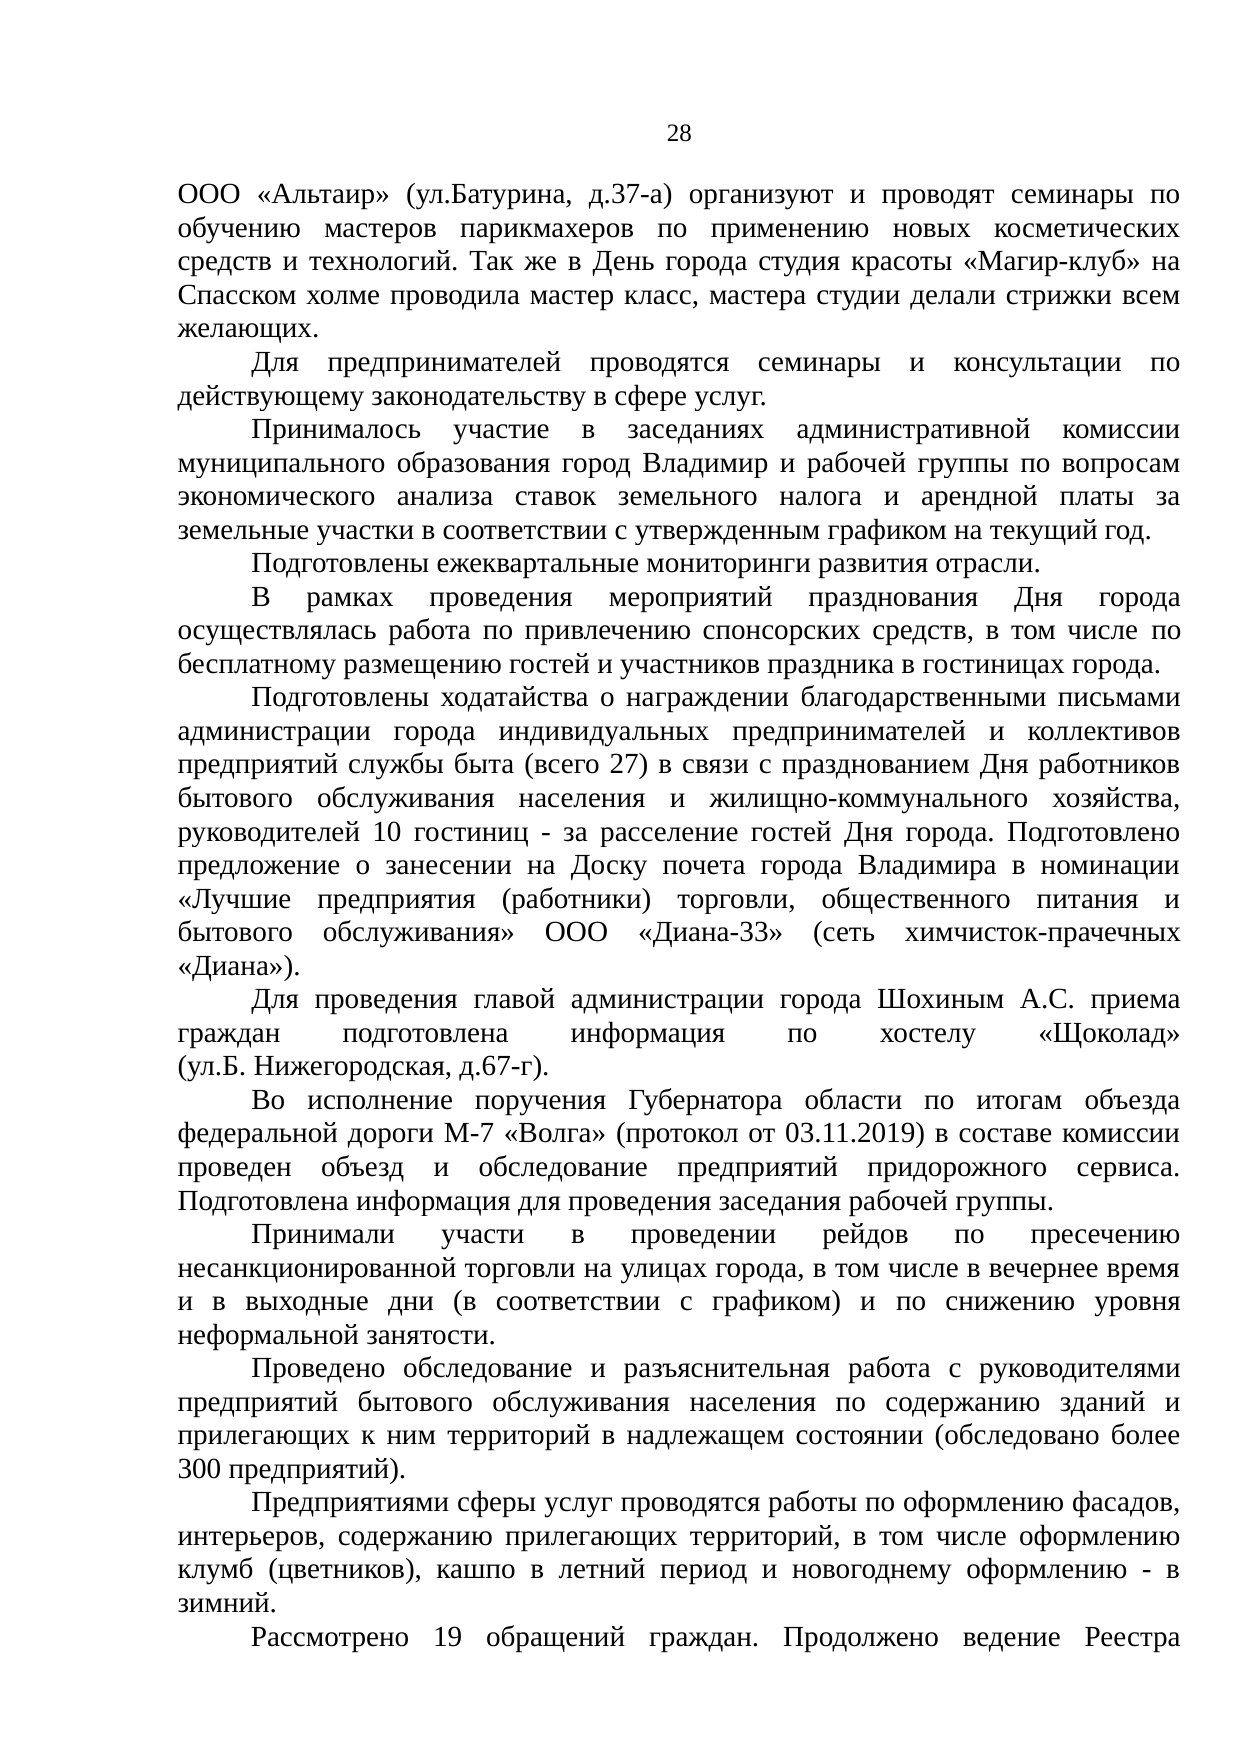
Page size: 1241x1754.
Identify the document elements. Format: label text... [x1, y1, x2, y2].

text Рассмотрено 19 обращений граждан. Продолжено ведение Реестра [177, 1619, 1181, 1652]
text Во исполнение поручения Губернатора области по итогам объезда федеральной дороги М-7 «Волга» (протокол от 03.11.2019) в составе комиссии проведен объезд и обследование предприятий придорожного сервиса. Подготовлена информация для проведения заседания рабочей группы. [177, 1082, 1181, 1216]
text Подготовлены ходатайства о награждении благодарственными письмами администрации города индивидуальных предпринимателей и коллективов предприятий службы быта (всего 27) в связи с празднованием Дня работников бытового обслуживания населения и жилищно-коммунального хозяйства, руководителей 10 гостиниц - за расселение гостей Дня города. Подготовлено предложение о занесении на Доску почета города Владимира в номинации «Лучшие предприятия (работники) торговли, общественного питания и бытового обслуживания» ООО «Диана-33» (сеть химчисток-прачечных «Диана»). [177, 679, 1181, 981]
text Для проведения главой администрации города Шохиным А.С. приема граждан подготовлена информация по хостелу «Щоколад» (ул.Б. Нижегородская, д.67-г). [177, 981, 1181, 1082]
text ООО «Альтаир» (ул.Батурина, д.37-а) организуют и проводят семинары по обучению мастеров парикмахеров по применению новых косметических средств и технологий. Так же в День города студия красоты «Магир-клуб» на Спасском холме проводила мастер класс, мастера студии делали стрижки всем желающих. [177, 176, 1181, 344]
text Принималось участие в заседаниях административной комиссии муниципального образования город Владимир и рабочей группы по вопросам экономического анализа ставок земельного налога и арендной платы за земельные участки в соответствии с утвержденным графиком на текущий год. [177, 411, 1181, 545]
text Проведено обследование и разъяснительная работа с руководителями предприятий бытового обслуживания населения по содержанию зданий и прилегающих к ним территорий в надлежащем состоянии (обследовано более 300 предприятий). [177, 1350, 1181, 1484]
text В рамках проведения мероприятий празднования Дня города осуществлялась работа по привлечению спонсорских средств, в том числе по бесплатному размещению гостей и участников праздника в гостиницах города. [177, 579, 1181, 679]
text Подготовлены ежеквартальные мониторинги развития отрасли. [177, 545, 1181, 579]
text Для предпринимателей проводятся семинары и консультации по действующему законодательству в сфере услуг. [177, 344, 1181, 411]
text Предприятиями сферы услуг проводятся работы по оформлению фасадов, интерьеров, содержанию прилегающих территорий, в том числе оформлению клумб (цветников), кашпо в летний период и новогоднему оформлению - в зимний. [177, 1484, 1181, 1619]
text Принимали участи в проведении рейдов по пресечению несанкционированной торговли на улицах города, в том числе в вечернее время и в выходные дни (в соответствии с графиком) и по снижению уровня неформальной занятости. [177, 1216, 1181, 1350]
